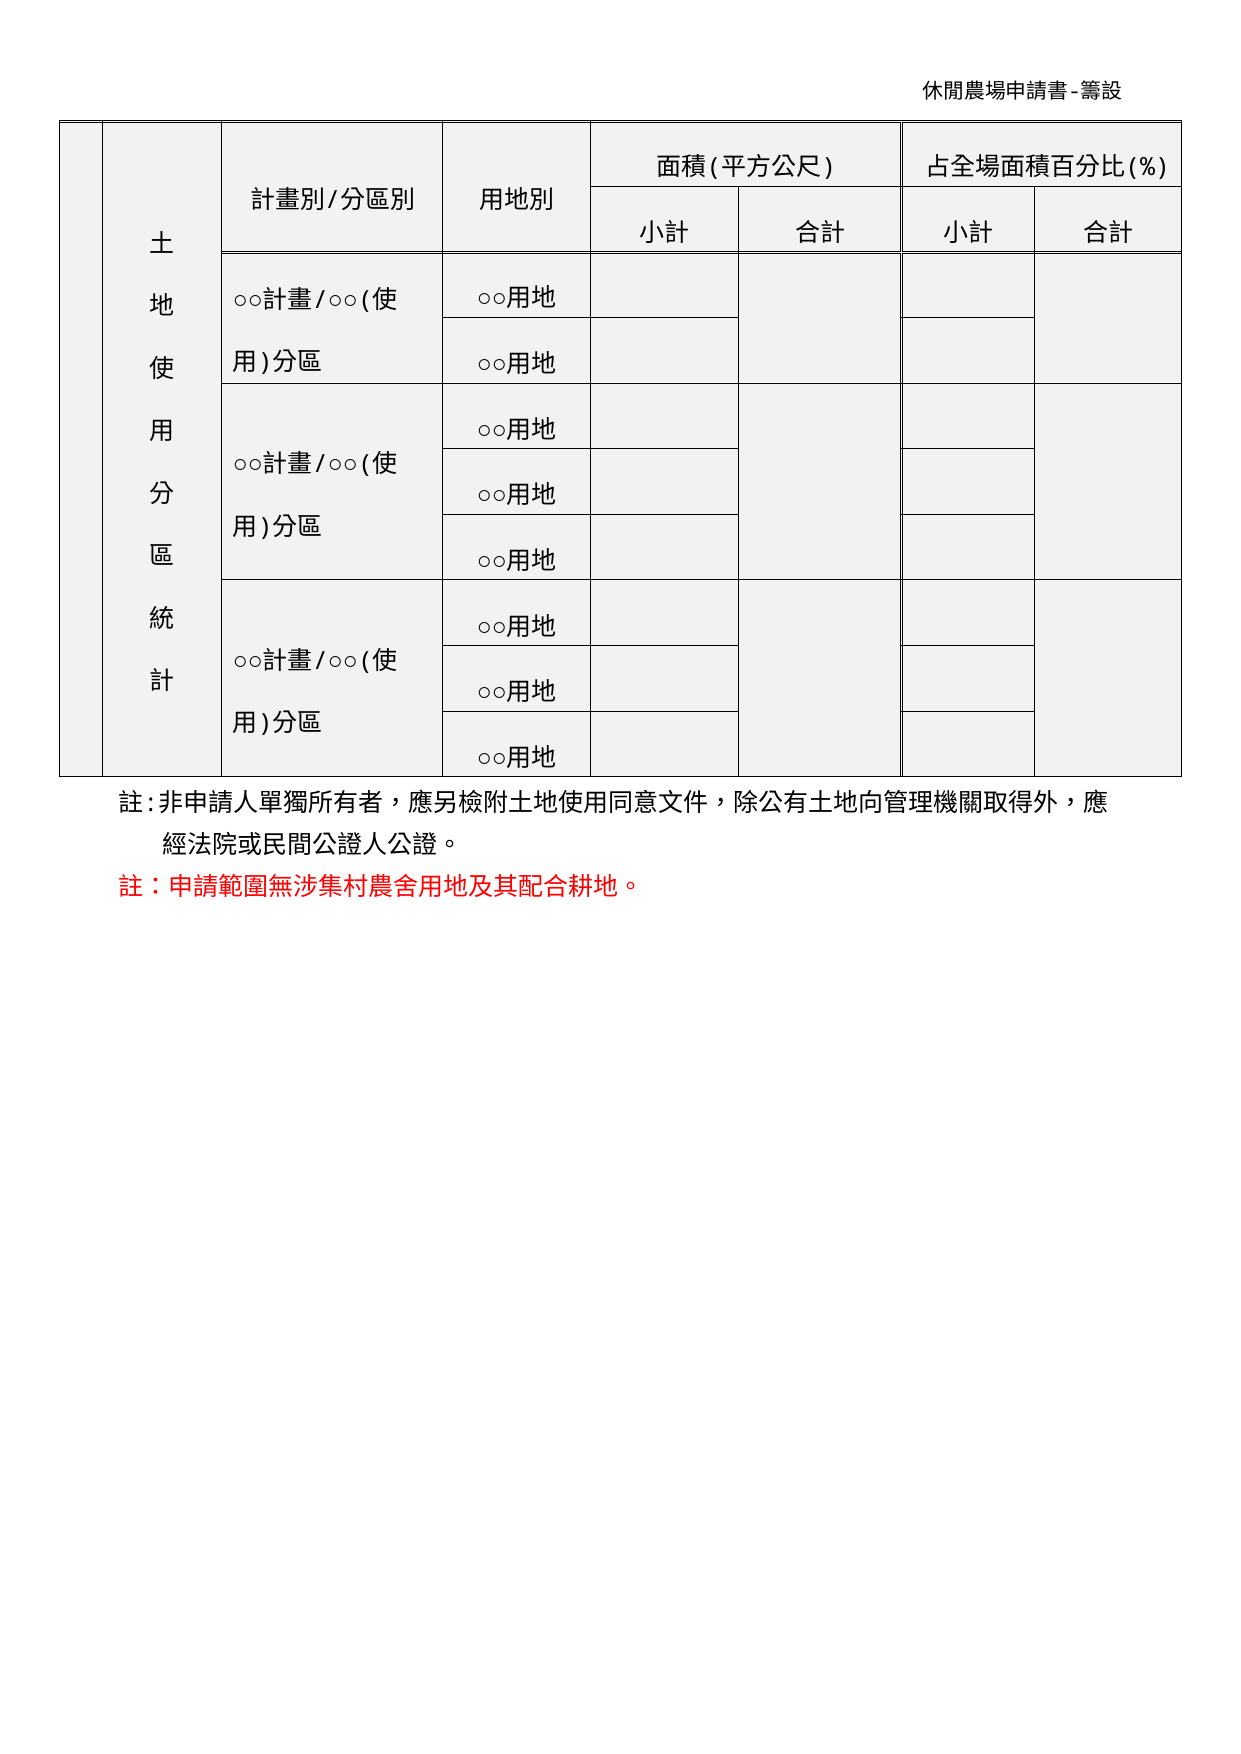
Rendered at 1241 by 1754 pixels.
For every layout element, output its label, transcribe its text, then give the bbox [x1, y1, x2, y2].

table_cell ○○用地 [443, 318, 590, 382]
table_cell ○○計畫/○○(使用)分區 [222, 254, 442, 382]
table_cell 占全場面積百分比(%) [903, 123, 1181, 186]
table_cell [591, 318, 738, 382]
table_cell [903, 580, 1034, 645]
table_cell ○○用地 [443, 449, 590, 514]
table_cell [903, 318, 1034, 382]
text 註：申請範圍無涉集村農舍用地及其配合耕地。 [118, 861, 1122, 902]
table_cell 土 地 使 用 分 區 統 計 [103, 123, 221, 776]
table_cell [1035, 580, 1181, 776]
table_cell 合計 [739, 187, 900, 251]
table_cell [1035, 254, 1181, 382]
table_cell [903, 515, 1034, 579]
table_cell [1035, 384, 1181, 579]
table_cell [739, 384, 900, 579]
table_cell ○○用地 [443, 712, 590, 776]
table_cell ○○用地 [443, 254, 590, 317]
table_cell [591, 646, 738, 711]
table_cell [903, 254, 1034, 317]
table_cell [903, 384, 1034, 448]
table_cell 合計 [1035, 187, 1181, 251]
table_cell [591, 515, 738, 579]
table_cell [591, 384, 738, 448]
table_cell 計畫別/分區別 [222, 123, 442, 251]
table_cell [739, 254, 900, 382]
table_cell ○○用地 [443, 515, 590, 579]
table_cell [60, 123, 102, 776]
table_cell [591, 580, 738, 645]
table_cell [591, 712, 738, 776]
table_cell [903, 646, 1034, 711]
table_cell [591, 254, 738, 317]
table_cell [903, 449, 1034, 514]
table_cell [739, 580, 900, 776]
table_cell 面積(平方公尺) [591, 123, 900, 186]
table_cell 小計 [903, 187, 1034, 251]
table_cell ○○計畫/○○(使用)分區 [222, 580, 442, 776]
table_cell ○○計畫/○○(使用)分區 [222, 384, 442, 579]
table_cell 用地別 [443, 123, 590, 251]
text 註:非申請人單獨所有者，應另檢附土地使用同意文件，除公有土地向管理機關取得外，應經法院或民間公證人公證。 [118, 777, 1122, 861]
table_cell [591, 449, 738, 514]
table_cell ○○用地 [443, 580, 590, 645]
table_cell 小計 [591, 187, 738, 251]
table_cell ○○用地 [443, 384, 590, 448]
table_cell [903, 712, 1034, 776]
table_cell ○○用地 [443, 646, 590, 711]
